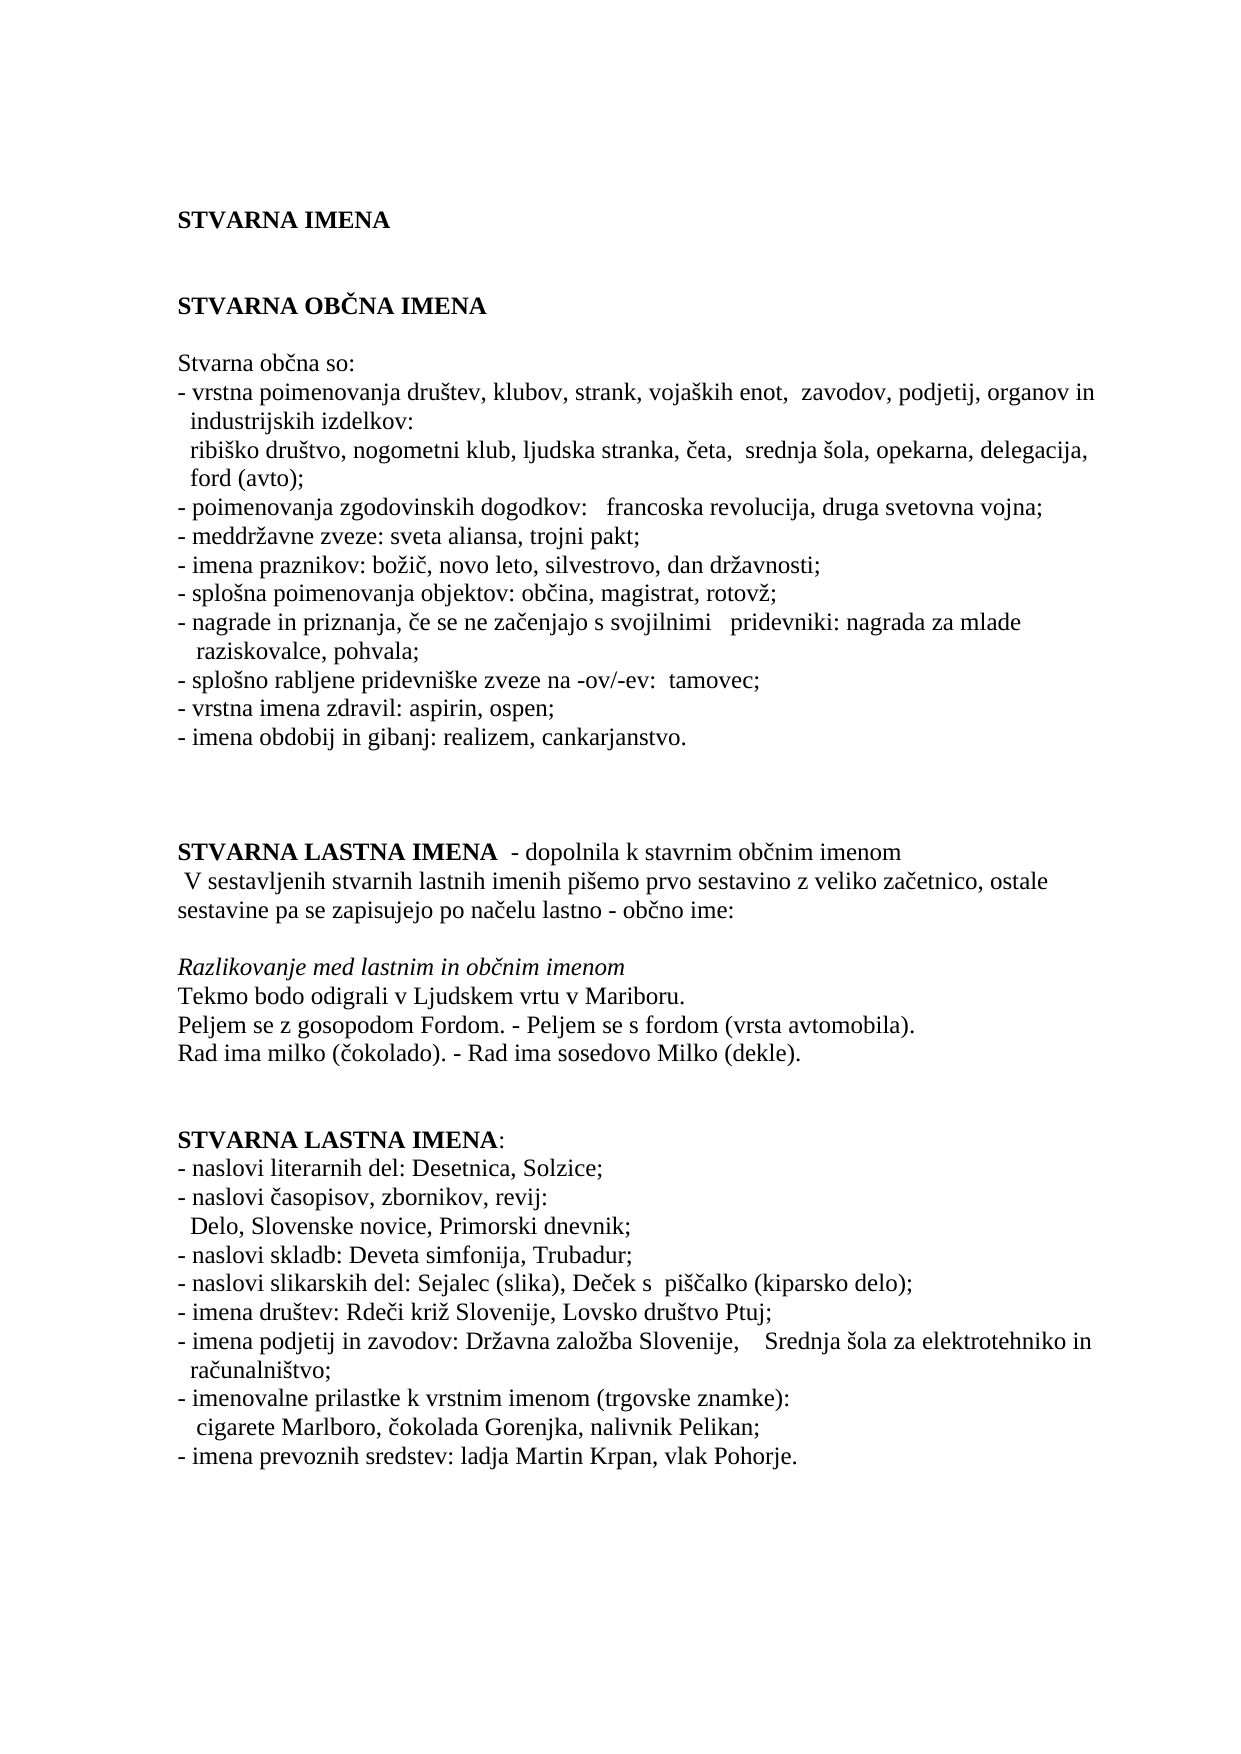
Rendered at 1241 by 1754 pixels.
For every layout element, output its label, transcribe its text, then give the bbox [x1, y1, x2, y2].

text industrijskih izdelkov: [177, 406, 1122, 435]
text - naslovi literarnih del: Desetnica, Solzice; [177, 1153, 1122, 1182]
text računalništvo; [177, 1355, 1122, 1383]
text Razlikovanje med lastnim in občnim imenom [177, 952, 1122, 981]
text - poimenovanja zgodovinskih dogodkov: francoska revolucija, druga svetovna vojna; [177, 492, 1122, 521]
text ford (avto); [177, 463, 1122, 492]
text Delo, Slovenske novice, Primorski dnevnik; [177, 1211, 1122, 1240]
text STVARNA IMENA [177, 205, 1122, 233]
text - imena praznikov: božič, novo leto, silvestrovo, dan državnosti; [177, 550, 1122, 578]
text - naslovi slikarskih del: Sejalec (slika), Deček s piščalko (kiparsko delo); [177, 1268, 1122, 1297]
text raziskovalce, pohvala; [177, 636, 1122, 665]
text - imena prevoznih sredstev: ladja Martin Krpan, vlak Pohorje. [177, 1441, 1122, 1470]
text - nagrade in priznanja, če se ne začenjajo s svojilnimi pridevniki: nagrada za mlade [177, 607, 1122, 636]
text Peljem se z gosopodom Fordom. - Peljem se s fordom (vrsta avtomobila). [177, 1010, 1122, 1038]
text - imena društev: Rdeči križ Slovenije, Lovsko društvo Ptuj; [177, 1297, 1122, 1326]
text - vrstna poimenovanja društev, klubov, strank, vojaških enot, zavodov, podjetij, organov in [177, 377, 1122, 406]
text - meddržavne zveze: sveta aliansa, trojni pakt; [177, 521, 1122, 550]
text - imena obdobij in gibanj: realizem, cankarjanstvo. [177, 722, 1122, 751]
text STVARNA LASTNA IMENA: [177, 1125, 1122, 1153]
text - naslovi skladb: Deveta simfonija, Trubadur; [177, 1240, 1122, 1268]
text STVARNA OBČNA IMENA [177, 291, 1122, 320]
text Tekmo bodo odigrali v Ljudskem vrtu v Mariboru. [177, 981, 1122, 1010]
text - imena podjetij in zavodov: Državna založba Slovenije, Srednja šola za elektrotehniko in [177, 1326, 1122, 1355]
text - imenovalne prilastke k vrstnim imenom (trgovske znamke): [177, 1383, 1122, 1412]
text - naslovi časopisov, zbornikov, revij: [177, 1182, 1122, 1211]
text ribiško društvo, nogometni klub, ljudska stranka, četa, srednja šola, opekarna, delegacija, [177, 435, 1122, 463]
text Stvarna občna so: [177, 348, 1122, 377]
text V sestavljenih stvarnih lastnih imenih pišemo prvo sestavino z veliko začetnico, ostale sestavine pa se zapisujejo po načelu lastno - občno ime: [177, 866, 1122, 923]
text - vrstna imena zdravil: aspirin, ospen; [177, 693, 1122, 722]
text cigarete Marlboro, čokolada Gorenjka, nalivnik Pelikan; [177, 1412, 1122, 1441]
text - splošno rabljene pridevniške zveze na -ov/-ev: tamovec; [177, 665, 1122, 693]
text Rad ima milko (čokolado). - Rad ima sosedovo Milko (dekle). [177, 1038, 1122, 1067]
text STVARNA LASTNA IMENA - dopolnila k stavrnim občnim imenom [177, 837, 1122, 866]
text - splošna poimenovanja objektov: občina, magistrat, rotovž; [177, 578, 1122, 607]
